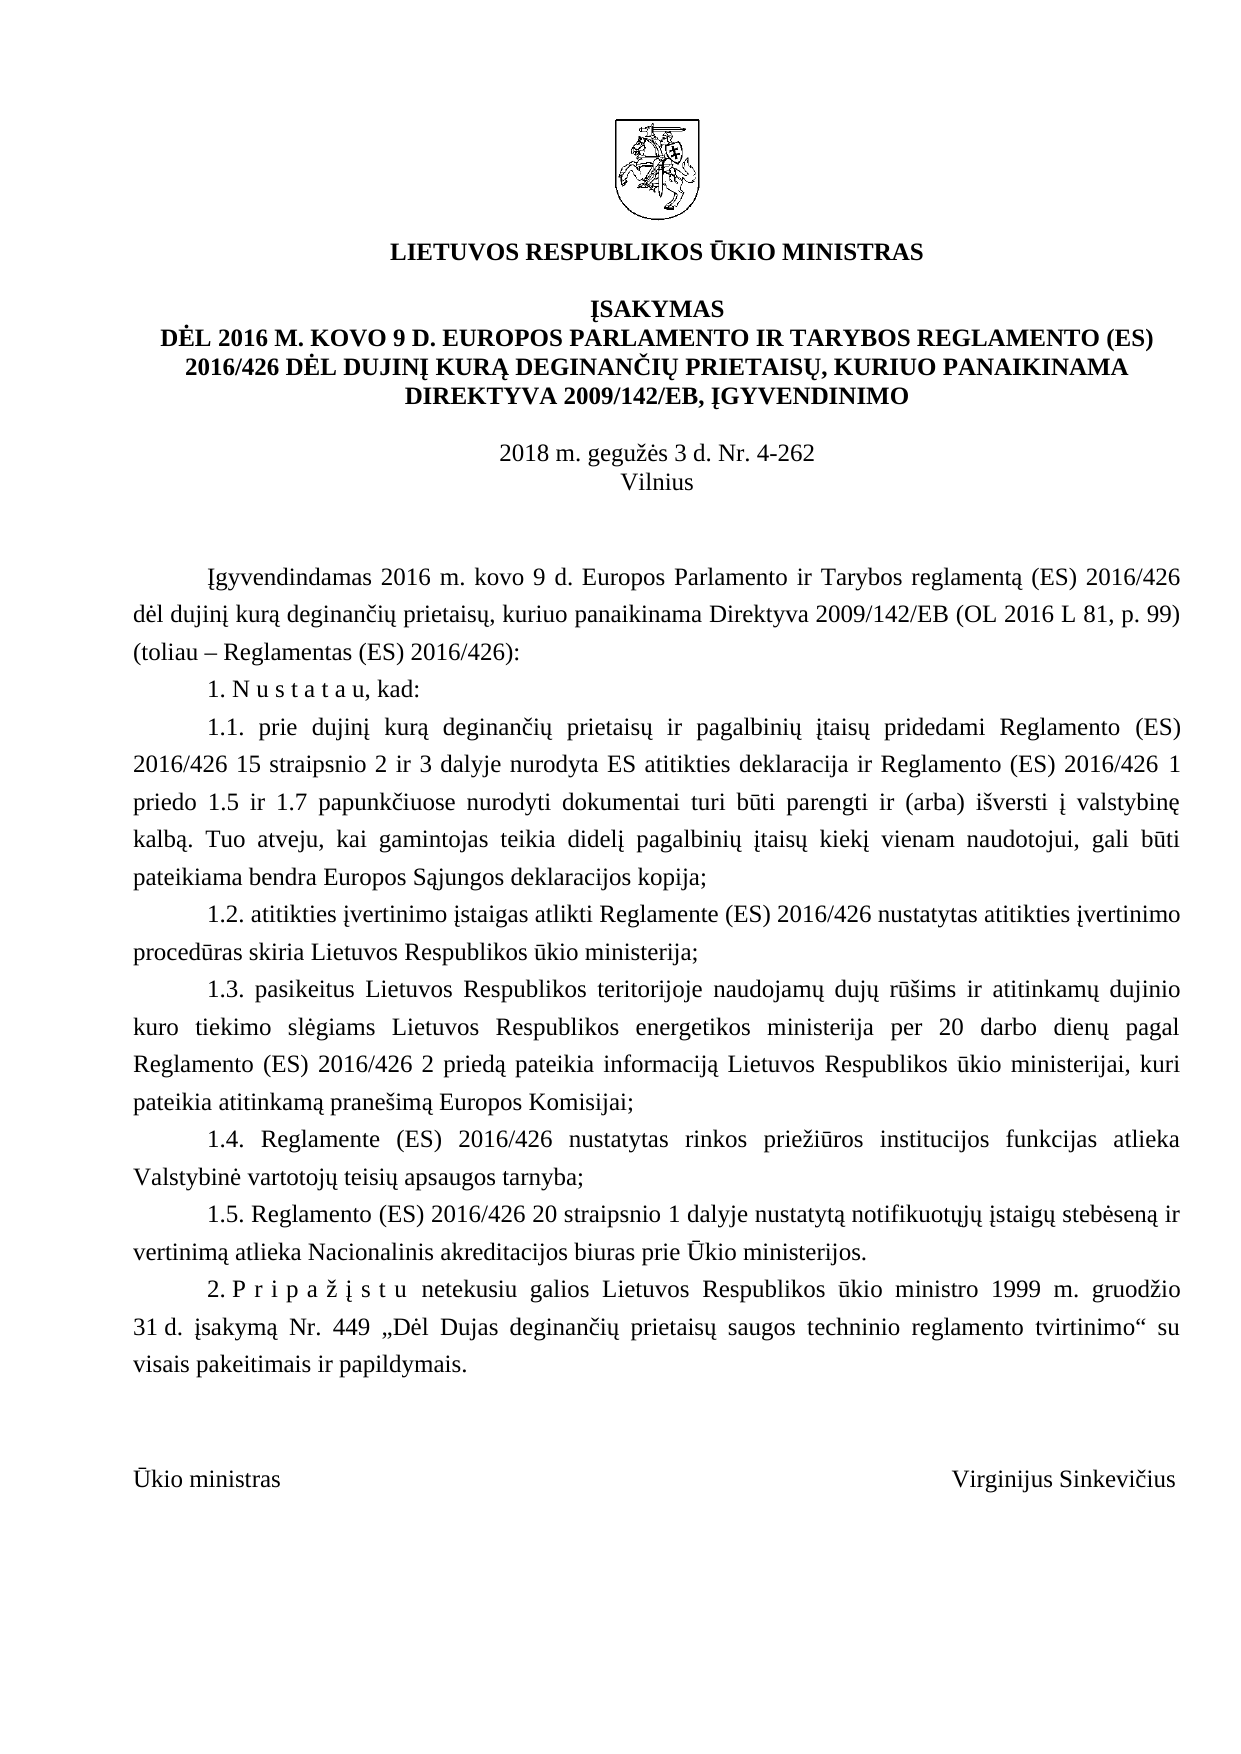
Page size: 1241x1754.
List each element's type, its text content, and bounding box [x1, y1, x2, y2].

text 1.4. Reglamente (ES) 2016/426 nustatytas rinkos priežiūros institucijos funkcijas atlieka Valstybinė vartotojų teisių apsaugos tarnyba; [133, 1116, 1181, 1191]
text DĖL 2016 M. KOVO 9 D. EUROPOS PARLAMENTO IR TARYBOS REGLAMENTO (ES) 2016/426 DĖL DUJINĮ KURĄ DEGINANČIŲ PRIETAISŲ, KURIUO PANAIKINAMA DIREKTYVA 2009/142/EB, ĮGYVENDINIMO [133, 323, 1181, 409]
text Įgyvendindamas 2016 m. kovo 9 d. Europos Parlamento ir Tarybos reglamentą (ES) 2016/426 dėl dujinį kurą deginančių prietaisų, kuriuo panaikinama Direktyva 2009/142/EB (OL 2016 L 81, p. 99) (toliau – Reglamentas (ES) 2016/426): [133, 553, 1181, 666]
text Ūkio ministras Virginijus Sinkevičius [133, 1464, 1181, 1493]
text 1.1. prie dujinį kurą deginančių prietaisų ir pagalbinių įtaisų pridedami Reglamento (ES) 2016/426 15 straipsnio 2 ir 3 dalyje nurodyta ES atitikties deklaracija ir Reglamento (ES) 2016/426 1 priedo 1.5 ir 1.7 papunkčiuose nurodyti dokumentai turi būti parengti ir (arba) išversti į valstybinę kalbą. Tuo atveju, kai gamintojas teikia didelį pagalbinių įtaisų kiekį vienam naudotojui, gali būti pateikiama bendra Europos Sąjungos deklaracijos kopija; [133, 703, 1181, 891]
text 1.3. pasikeitus Lietuvos Respublikos teritorijoje naudojamų dujų rūšims ir atitinkamų dujinio kuro tiekimo slėgiams Lietuvos Respublikos energetikos ministerija per 20 darbo dienų pagal Reglamento (ES) 2016/426 2 priedą pateikia informaciją Lietuvos Respublikos ūkio ministerijai, kuri pateikia atitinkamą pranešimą Europos Komisijai; [133, 966, 1181, 1116]
text 1.5. Reglamento (ES) 2016/426 20 straipsnio 1 dalyje nustatytą notifikuotųjų įstaigų stebėseną ir vertinimą atlieka Nacionalinis akreditacijos biuras prie Ūkio ministerijos. [133, 1191, 1181, 1266]
text 1.2. atitikties įvertinimo įstaigas atlikti Reglamente (ES) 2016/426 nustatytas atitikties įvertinimo procedūras skiria Lietuvos Respublikos ūkio ministerija; [133, 891, 1181, 966]
text įsakymas [133, 294, 1181, 323]
text LIETUVOS RESPUBLIKOS ŪKIO MINISTRAS [133, 237, 1181, 266]
text 1. N u s t a t a u, kad: [133, 666, 1181, 703]
text Vilnius [133, 467, 1181, 496]
text 2018 m. gegužės 3 d. Nr. 4-262 [133, 438, 1181, 467]
text 2. Pripažįstu netekusiu galios Lietuvos Respublikos ūkio ministro 1999 m. gruodžio 31 d. įsakymą Nr. 449 „Dėl Dujas deginančių prietaisų saugos techninio reglamento tvirtinimo“ su visais pakeitimais ir papildymais. [133, 1266, 1181, 1378]
